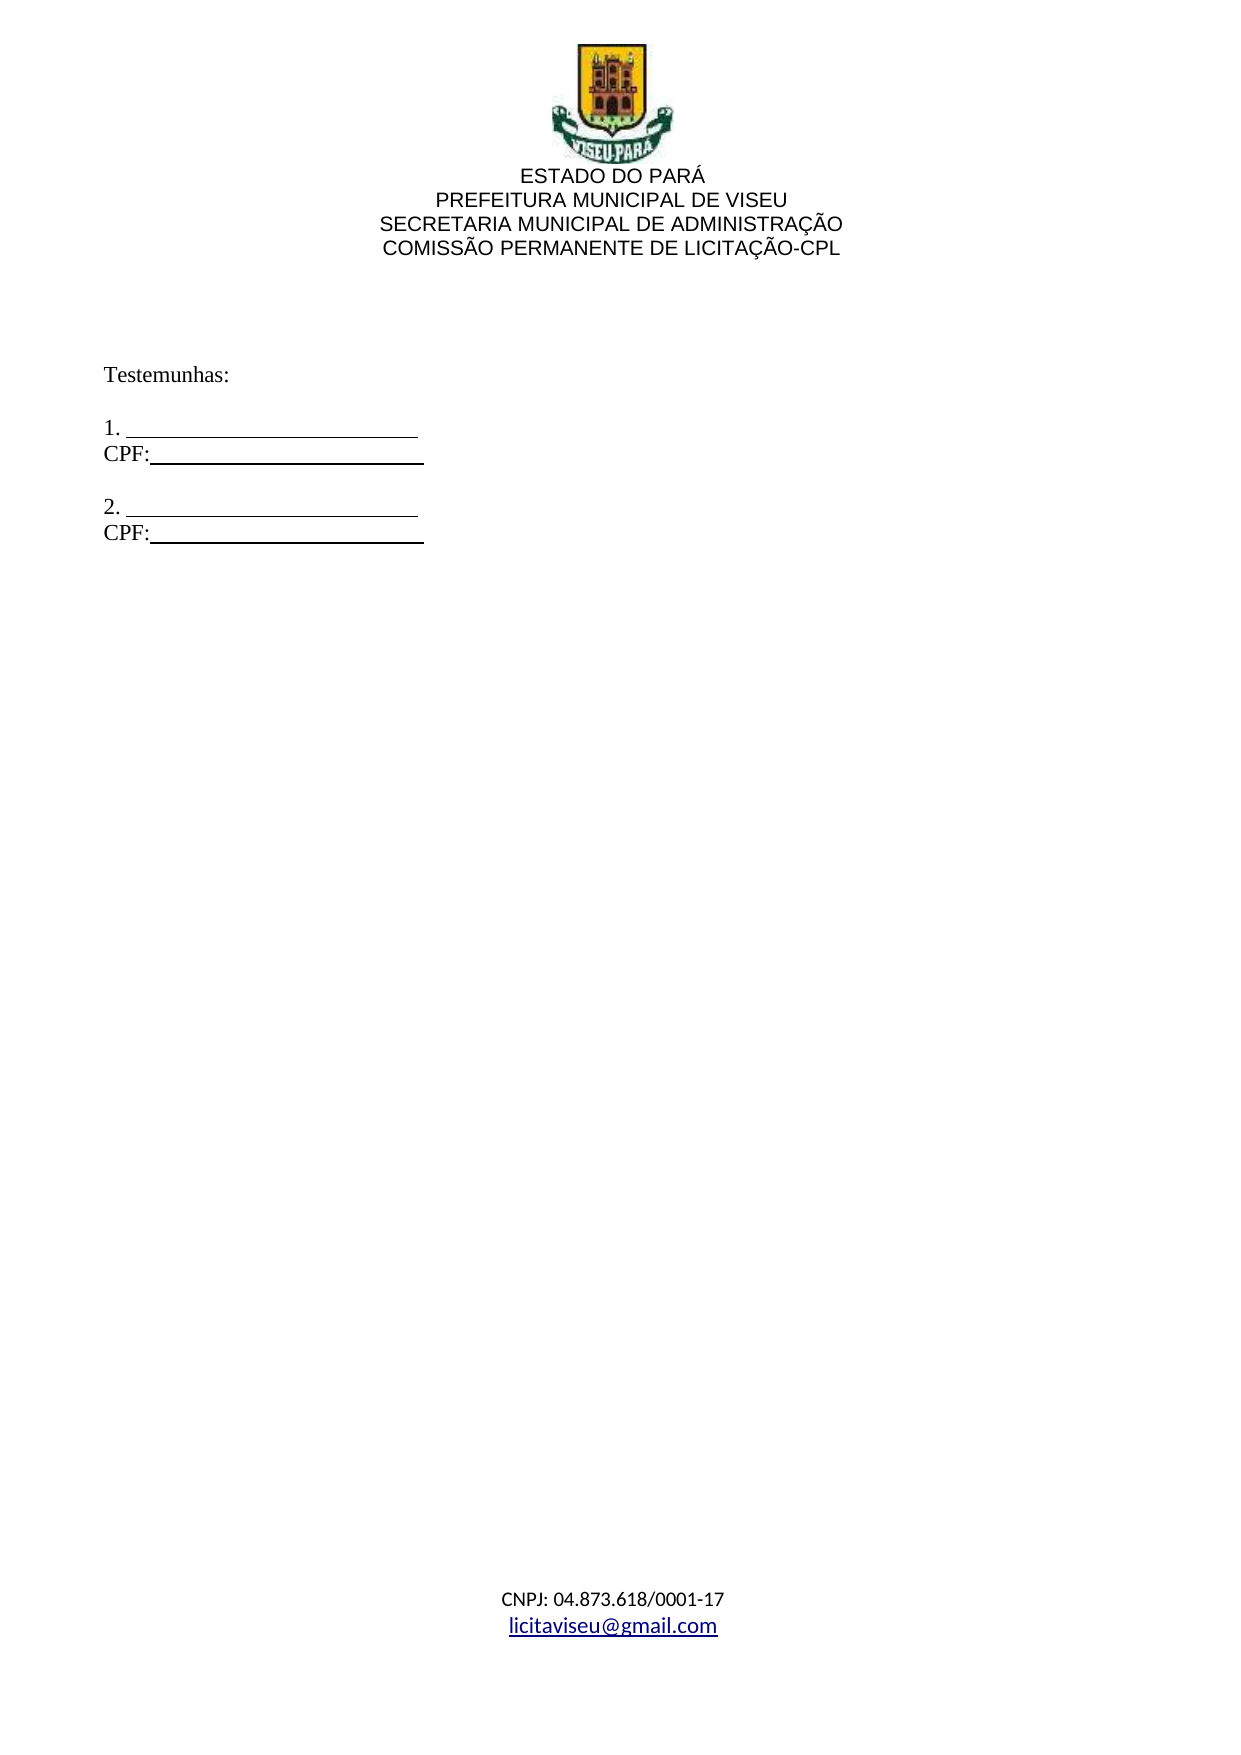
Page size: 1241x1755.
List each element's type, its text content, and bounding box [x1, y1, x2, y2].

text 1. CPF: [103, 414, 419, 467]
text 2. CPF: [103, 493, 419, 546]
text Testemunhas: [103, 361, 1066, 388]
